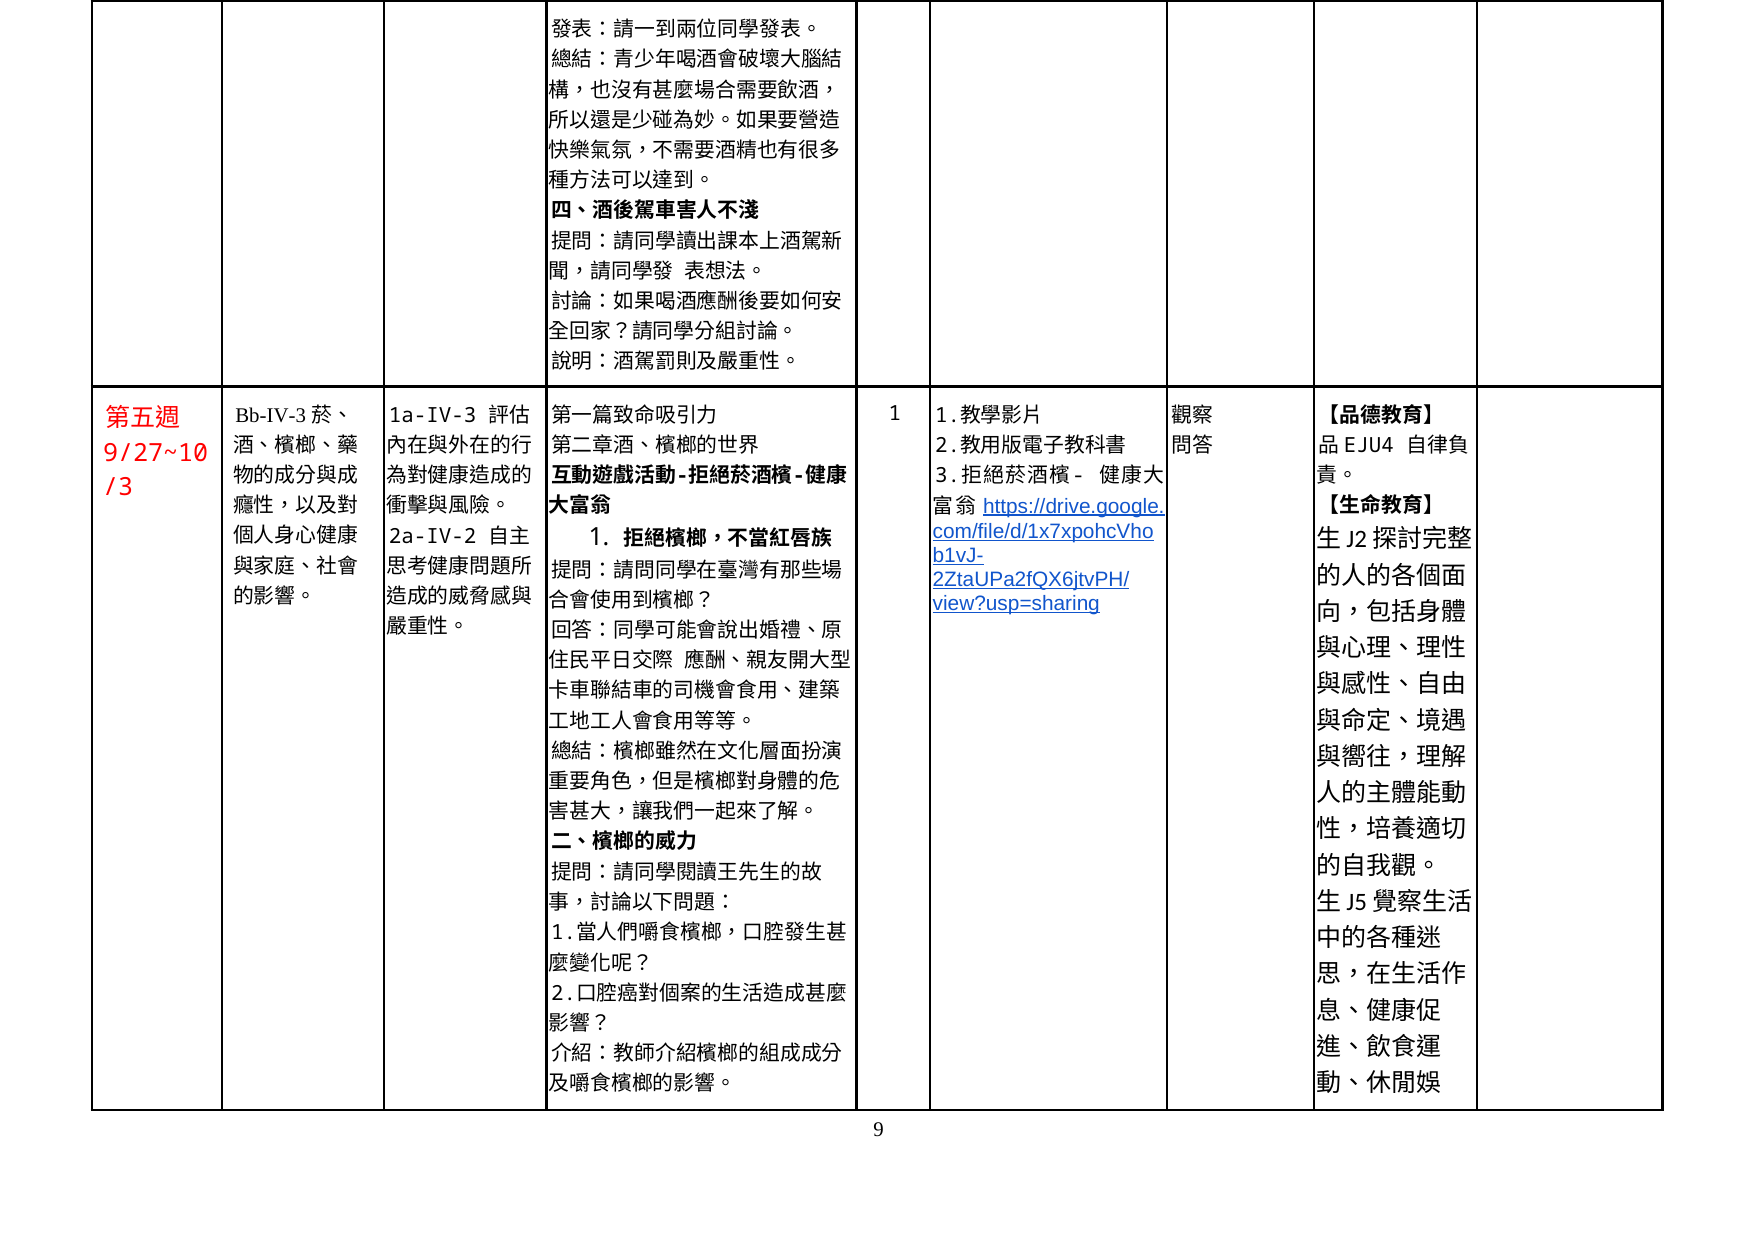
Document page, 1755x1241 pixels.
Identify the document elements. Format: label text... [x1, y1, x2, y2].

table_cell [1478, 2, 1661, 385]
table_cell 1.教學影片 2.教用版電子教科書 3.拒絕菸酒檳- 健康大富翁https://drive.google.com/file/d/1x7xpohcVhob1vJ-2ZtaUPa2fQX6jtvPH/view?usp=sharing [931, 388, 1166, 1109]
table_cell 【品德教育】 品EJU4 自律負責。 【生命教育】 生J2 探討完整的人的各個面向，包括身體與心理、理性與感性、自由與命定、境遇與嚮往，理解人的主體能動性，培養適切的自我觀。 生J5 覺察生活中的各種迷思，在生活作息、健康促進、飲食運動、休閒娛 [1315, 388, 1476, 1109]
table_cell [223, 2, 383, 385]
table_cell [858, 2, 929, 385]
table_cell Bb-IV-3 菸、酒、檳榔、藥物的成分與成癮性，以及對個人身心健康與家庭、社會的影響。 [223, 388, 383, 1109]
table_cell 第五週 9/27~10/3 [93, 388, 221, 1109]
table_cell [931, 2, 1166, 385]
table_cell [1478, 388, 1661, 1109]
table_cell 1 [858, 388, 929, 1109]
table_cell 發表：請一到兩位同學發表。 總結：青少年喝酒會破壞大腦結構，也沒有甚麼場合需要飲酒，所以還是少碰為妙。如果要營造快樂氣氛，不需要酒精也有很多種方法可以達到。 四、酒後駕車害人不淺 提問：請同學讀出課本上酒駕新聞，請同學發 表想法。 討論：如果喝酒應酬後要如何安全回家？請同學分組討論。 說明：酒駕罰則及嚴重性。 [548, 2, 855, 385]
table_cell [93, 2, 221, 385]
table_cell [1315, 2, 1476, 385]
table_cell 第一篇致命吸引力 第二章酒、檳榔的世界 互動遊戲活動-拒絕菸酒檳-健康大富翁 拒絕檳榔，不當紅唇族 提問：請問同學在臺灣有那些場合會使用到檳榔？ 回答：同學可能會說出婚禮、原住民平日交際 應酬、親友開大型卡車聯結車的司機會食用、建築工地工人會食用等等。 總結：檳榔雖然在文化層面扮演重要角色，但是檳榔對身體的危害甚大，讓我們一起來了解。 二、檳榔的威力 提問：請同學閱讀王先生的故事，討論以下問題： 1.當人們嚼食檳榔，口腔發生甚麼變化呢？ 2.口腔癌對個案的生活造成甚麼影響？ 介紹：教師介紹檳榔的組成成分及嚼食檳榔的影響。 [548, 388, 855, 1109]
table_cell 1a-IV-3 評估內在與外在的行為對健康造成的衝擊與風險。 2a-IV-2 自主思考健康問題所造成的威脅感與嚴重性。 [385, 388, 545, 1109]
table_cell [1168, 2, 1313, 385]
table_cell [385, 2, 545, 385]
table_cell 觀察 問答 [1168, 388, 1313, 1109]
